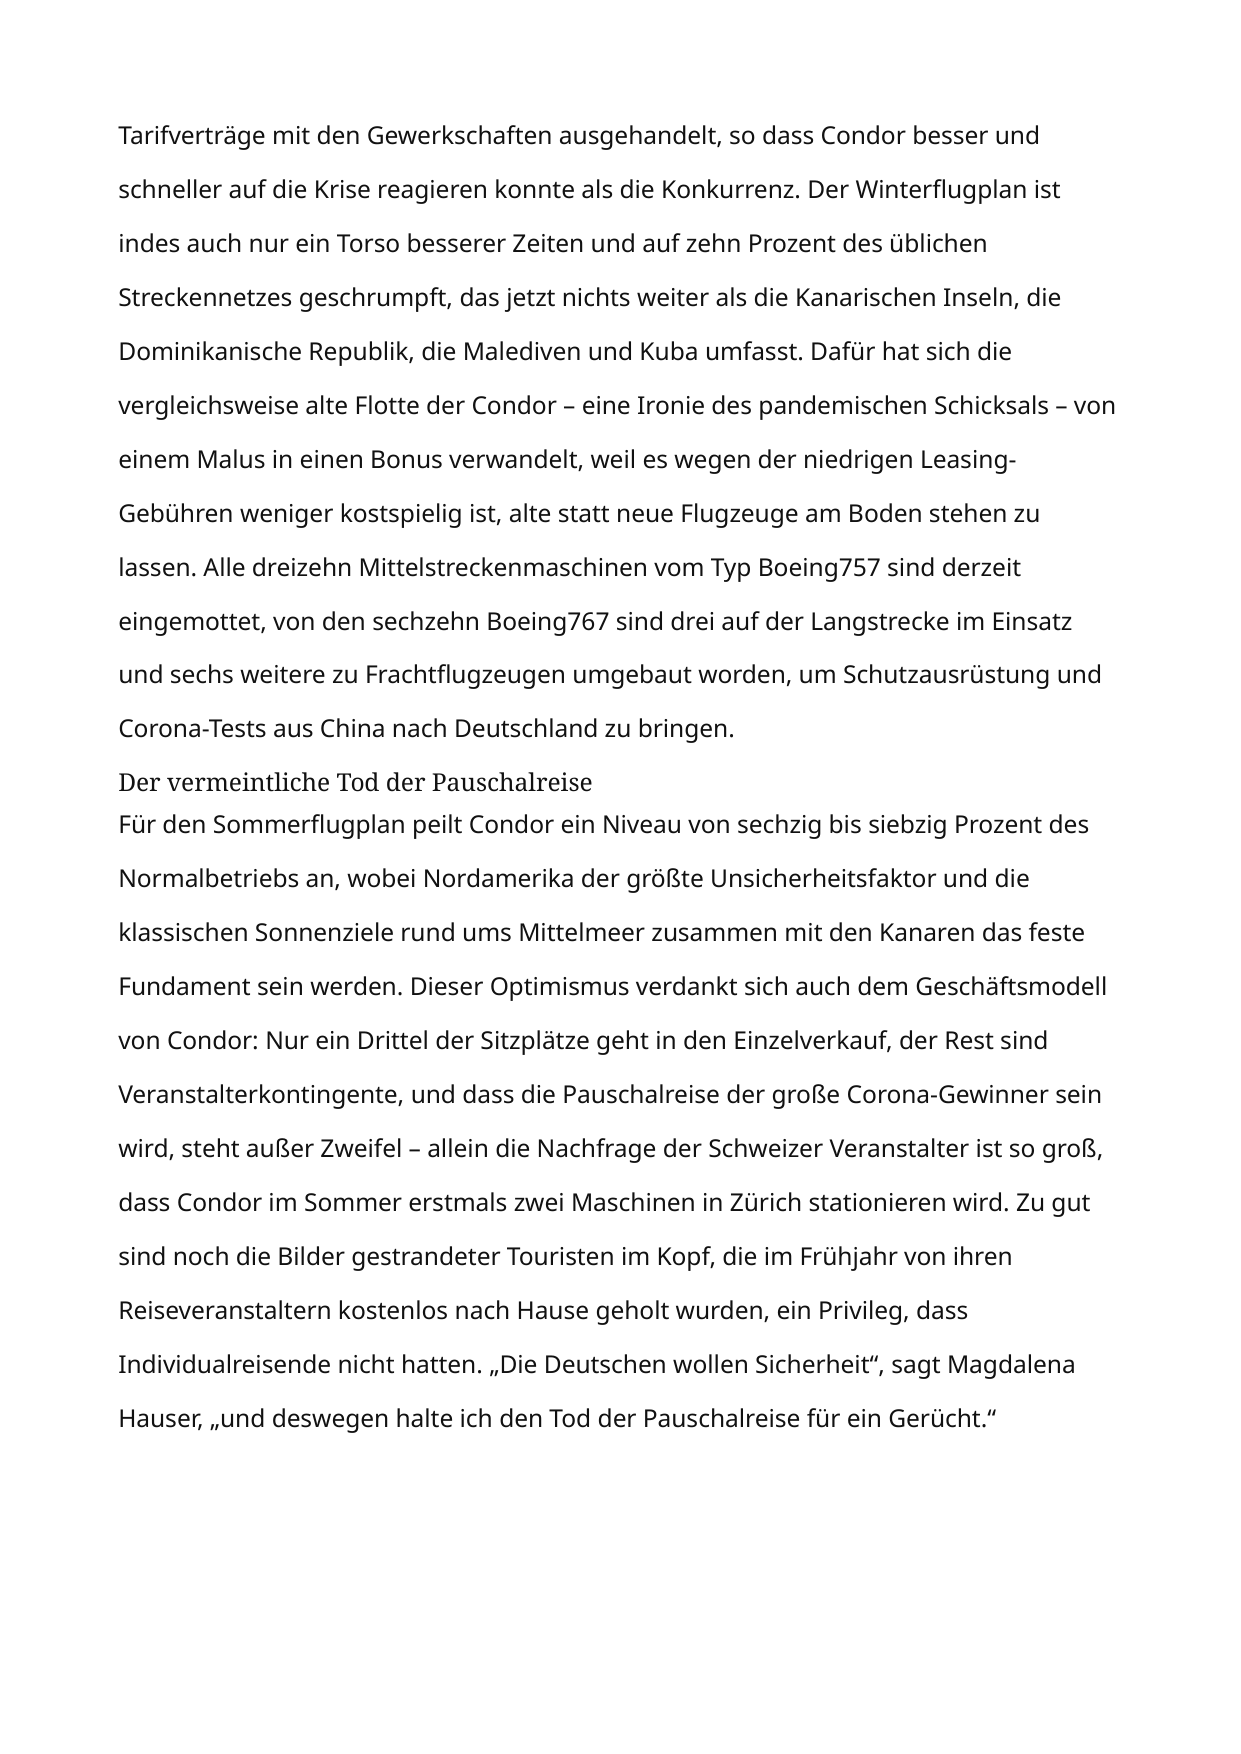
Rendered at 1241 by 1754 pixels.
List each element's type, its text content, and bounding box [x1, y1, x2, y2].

text Für den Sommerflugplan peilt Condor ein Niveau von sechzig bis siebzig Prozent des Normalbetriebs an, wobei Nordamerika der größte Unsicherheitsfaktor und die klassischen Sonnenziele rund ums Mittelmeer zusammen mit den Kanaren das feste Fundament sein werden. Dieser Optimismus verdankt sich auch dem Geschäftsmodell von Condor: Nur ein Drittel der Sitzplätze geht in den Einzelverkauf, der Rest sind Veranstalterkontingente, und dass die Pauschalreise der große Corona-Gewinner sein wird, steht außer Zweifel – allein die Nachfrage der Schweizer Veranstalter ist so groß, dass Condor im Sommer erstmals zwei Maschinen in Zürich stationieren wird. Zu gut sind noch die Bilder gestrandeter Touristen im Kopf, die im Frühjahr von ihren Reiseveranstaltern kostenlos nach Hause geholt wurden, ein Privileg, dass Individualreisende nicht hatten. „Die Deutschen wollen Sicherheit“, sagt Magdalena Hauser, „und deswegen halte ich den Tod der Pauschalreise für ein Gerücht.“ [118, 807, 1122, 1434]
subtitle Der vermeintliche Tod der Pauschalreise [118, 766, 1122, 799]
text Tarifverträge mit den Gewerkschaften ausgehandelt, so dass Condor besser und schneller auf die Krise reagieren konnte als die Konkurrenz. Der Winterflugplan ist indes auch nur ein Torso besserer Zeiten und auf zehn Prozent des üblichen Streckennetzes geschrumpft, das jetzt nichts weiter als die Kanarischen Inseln, die Dominikanische Republik, die Malediven und Kuba umfasst. Dafür hat sich die vergleichsweise alte Flotte der Condor – eine Ironie des pandemischen Schicksals – von einem Malus in einen Bonus verwandelt, weil es wegen der niedrigen Leasing-Gebühren weniger kostspielig ist, alte statt neue Flugzeuge am Boden stehen zu lassen. Alle dreizehn Mittelstreckenmaschinen vom Typ Boeing757 sind derzeit eingemottet, von den sechzehn Boeing767 sind drei auf der Langstrecke im Einsatz und sechs weitere zu Frachtflugzeugen umgebaut worden, um Schutzausrüstung und Corona-Tests aus China nach Deutschland zu bringen. [118, 118, 1122, 745]
